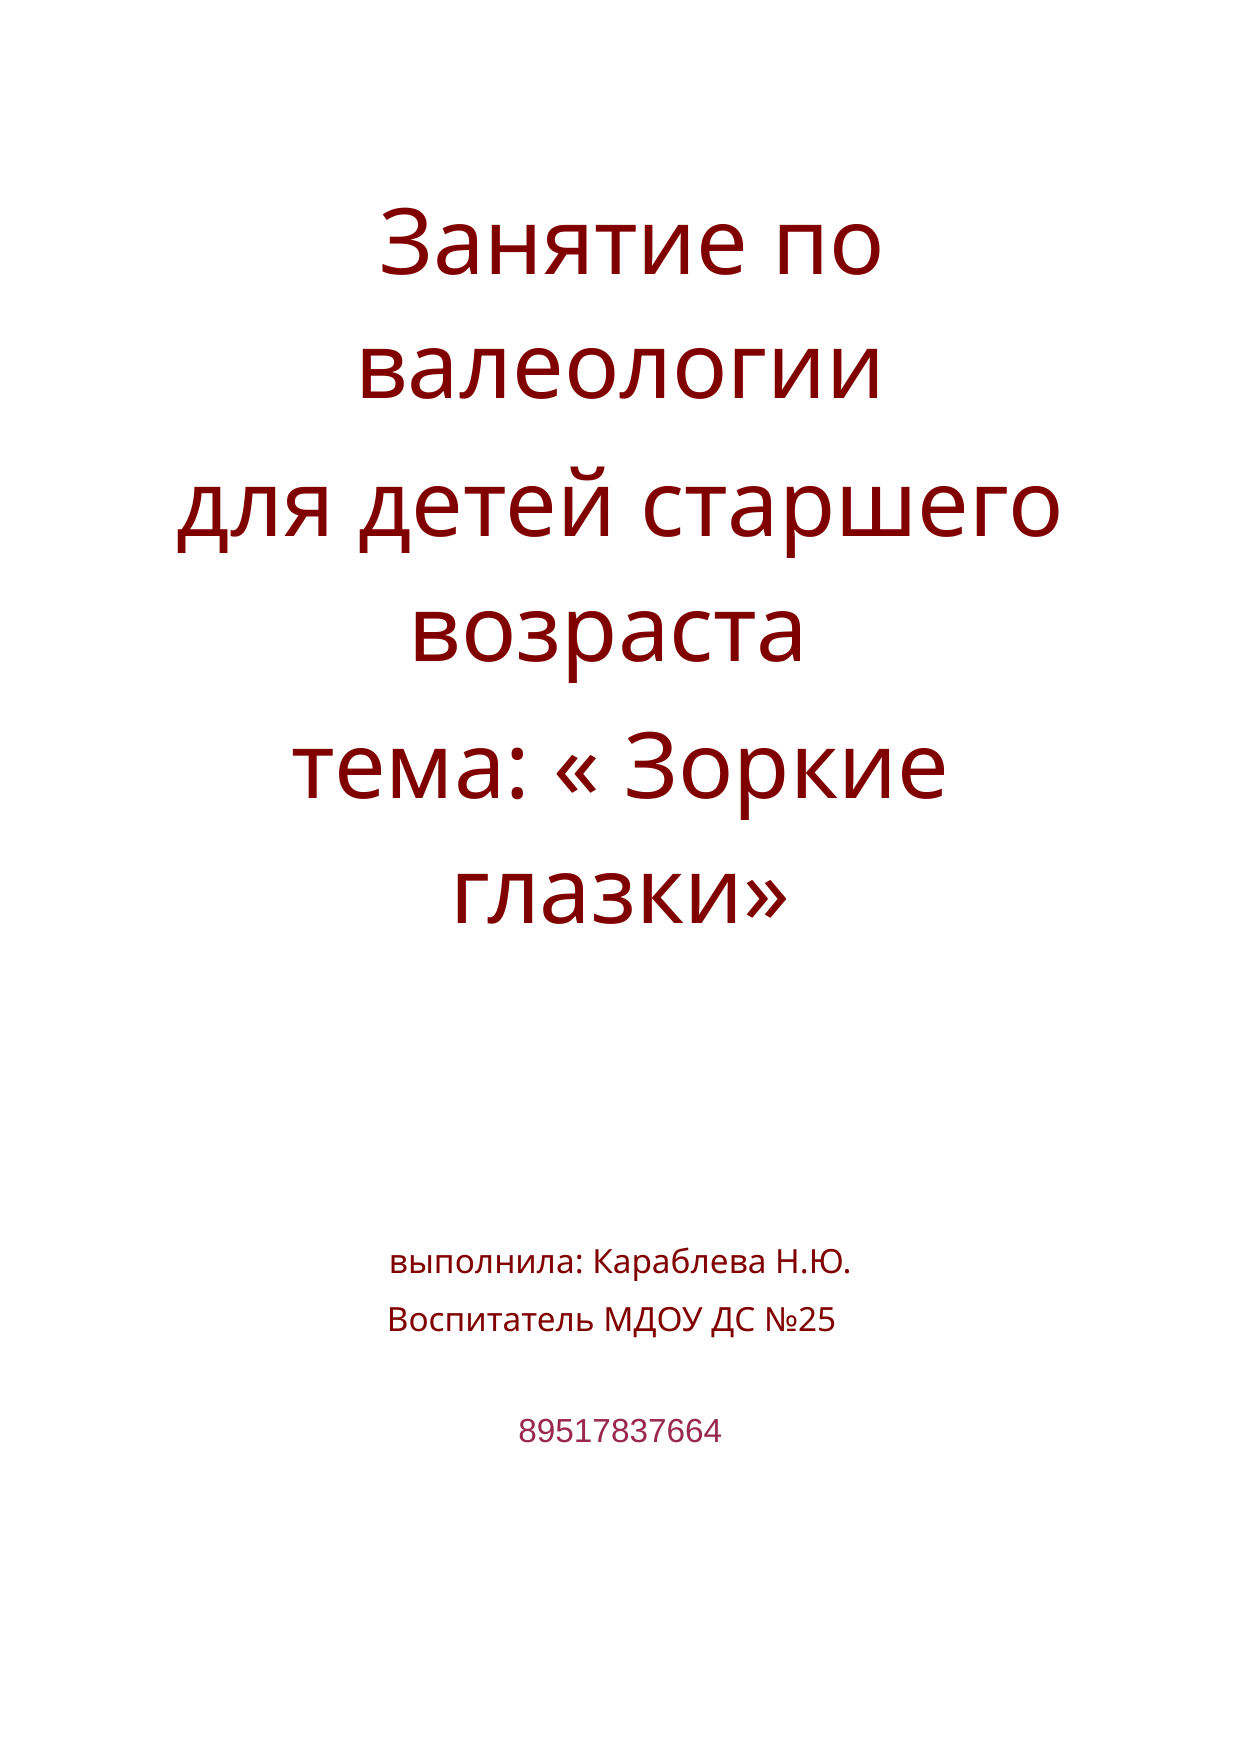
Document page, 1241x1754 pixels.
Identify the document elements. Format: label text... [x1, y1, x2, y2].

text для детей старшего возраста [118, 438, 1122, 688]
text 89517837664 [118, 1411, 1122, 1450]
text выполнила: Караблева Н.Ю. [118, 1238, 1122, 1283]
text Занятие по валеологии [118, 176, 1122, 426]
text Воспитатель МДОУ ДС №25 [118, 1296, 1122, 1341]
text тема: « Зоркие глазки» [118, 701, 1122, 950]
